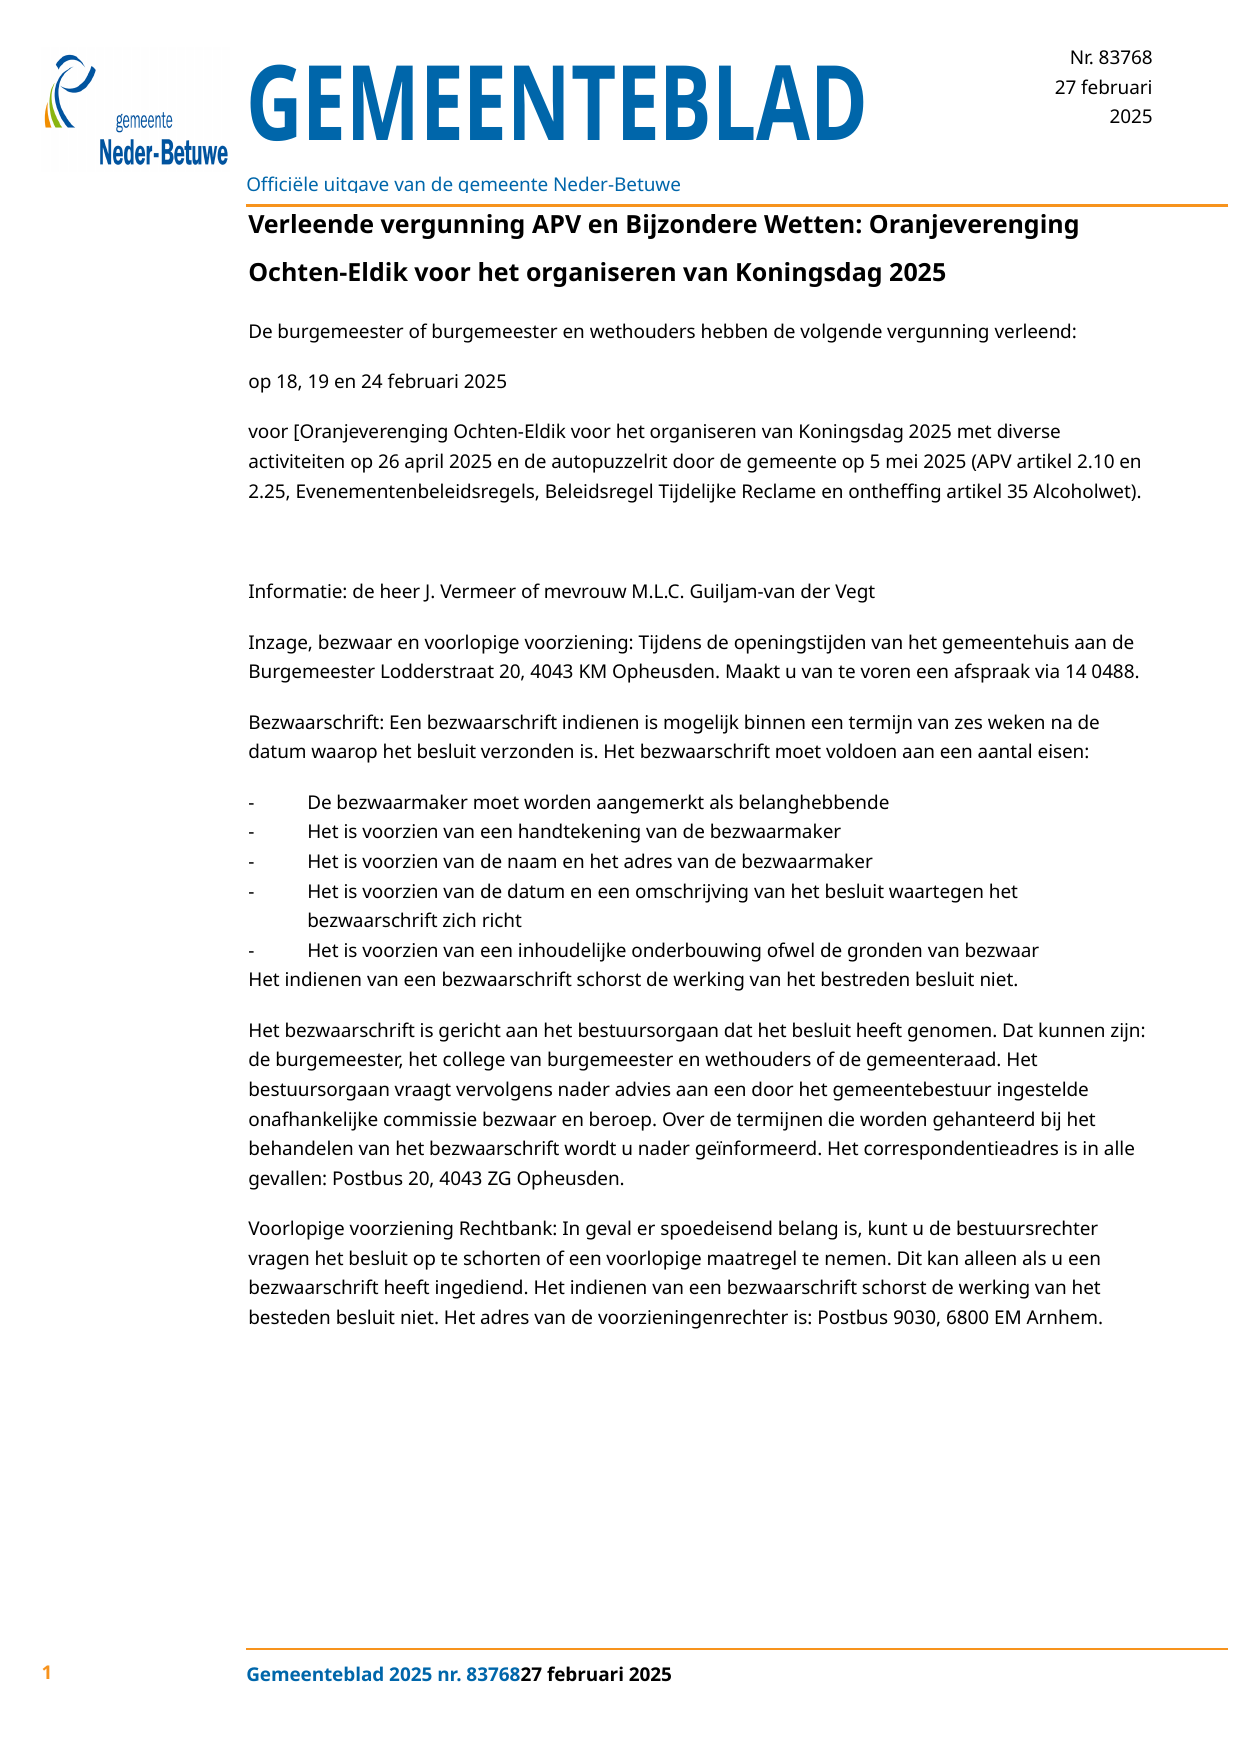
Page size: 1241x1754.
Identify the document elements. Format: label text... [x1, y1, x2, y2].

list De bezwaarmaker moet worden aangemerkt als belanghebbende [248, 789, 1152, 815]
list Het is voorzien van een handtekening van de bezwaarmaker [248, 819, 1152, 844]
picture [41, 47, 231, 172]
list Het is voorzien van een inhoudelijke onderbouwing ofwel de gronden van bezwaar [248, 937, 1152, 963]
text De burgemeester of burgemeester en wethouders hebben de volgende vergunning verleend: [248, 318, 1152, 344]
text Bezwaarschrift: Een bezwaarschrift indienen is mogelijk binnen een termijn van zes weken na de datum waarop het besluit verzonden is. Het bezwaarschrift moet voldoen aan een aantal eisen: [248, 709, 1152, 764]
text Informatie: de heer J. Vermeer of mevrouw M.L.C. Guiljam-van der Vegt [248, 579, 1152, 604]
list Het is voorzien van de naam en het adres van de bezwaarmaker [248, 848, 1152, 874]
list Het is voorzien van de datum en een omschrijving van het besluit waartegen het bezwaarschrift zich richt [248, 878, 1152, 933]
text Voorlopige voorziening Rechtbank: In geval er spoedeisend belang is, kunt u de bestuursrechter vragen het besluit op te schorten of een voorlopige maatregel te nemen. Dit kan alleen als u een bezwaarschrift heeft ingediend. Het indienen van een bezwaarschrift schorst de werking van het besteden besluit niet. Het adres van de voorzieningenrechter is: Postbus 9030, 6800 EM Arnhem. [248, 1215, 1152, 1330]
text voor [Oranjeverenging Ochten-Eldik voor het organiseren van Koningsdag 2025 met diverse activiteiten op 26 april 2025 en de autopuzzelrit door de gemeente op 5 mei 2025 (APV artikel 2.10 en 2.25, Evenementenbeleidsregels, Beleidsregel Tijdelijke Reclame en ontheffing artikel 35 Alcoholwet). [248, 419, 1152, 504]
text Het indienen van een bezwaarschrift schorst de werking van het bestreden besluit niet. [248, 967, 1152, 992]
text Verleende vergunning APV en Bijzondere Wetten: Oranjeverenging Ochten-Eldik voor het organiseren van Koningsdag 2025 [248, 207, 1152, 288]
text op 18, 19 en 24 februari 2025 [248, 368, 1152, 394]
text Het bezwaarschrift is gericht aan het bestuursorgaan dat het besluit heeft genomen. Dat kunnen zijn: de burgemeester, het college van burgemeester en wethouders of de gemeenteraad. Het bestuursorgaan vraagt vervolgens nader advies aan een door het gemeentebestuur ingestelde onafhankelijke commissie bezwaar en beroep. Over de termijnen die worden gehanteerd bij het behandelen van het bezwaarschrift wordt u nader geïnformeerd. Het correspondentieadres is in alle gevallen: Postbus 20, 4043 ZG Opheusden. [248, 1017, 1152, 1191]
text Inzage, bezwaar en voorlopige voorziening: Tijdens de openingstijden van het gemeentehuis aan de Burgemeester Lodderstraat 20, 4043 KM Opheusden. Maakt u van te voren een afspraak via 14 0488. [248, 629, 1152, 684]
